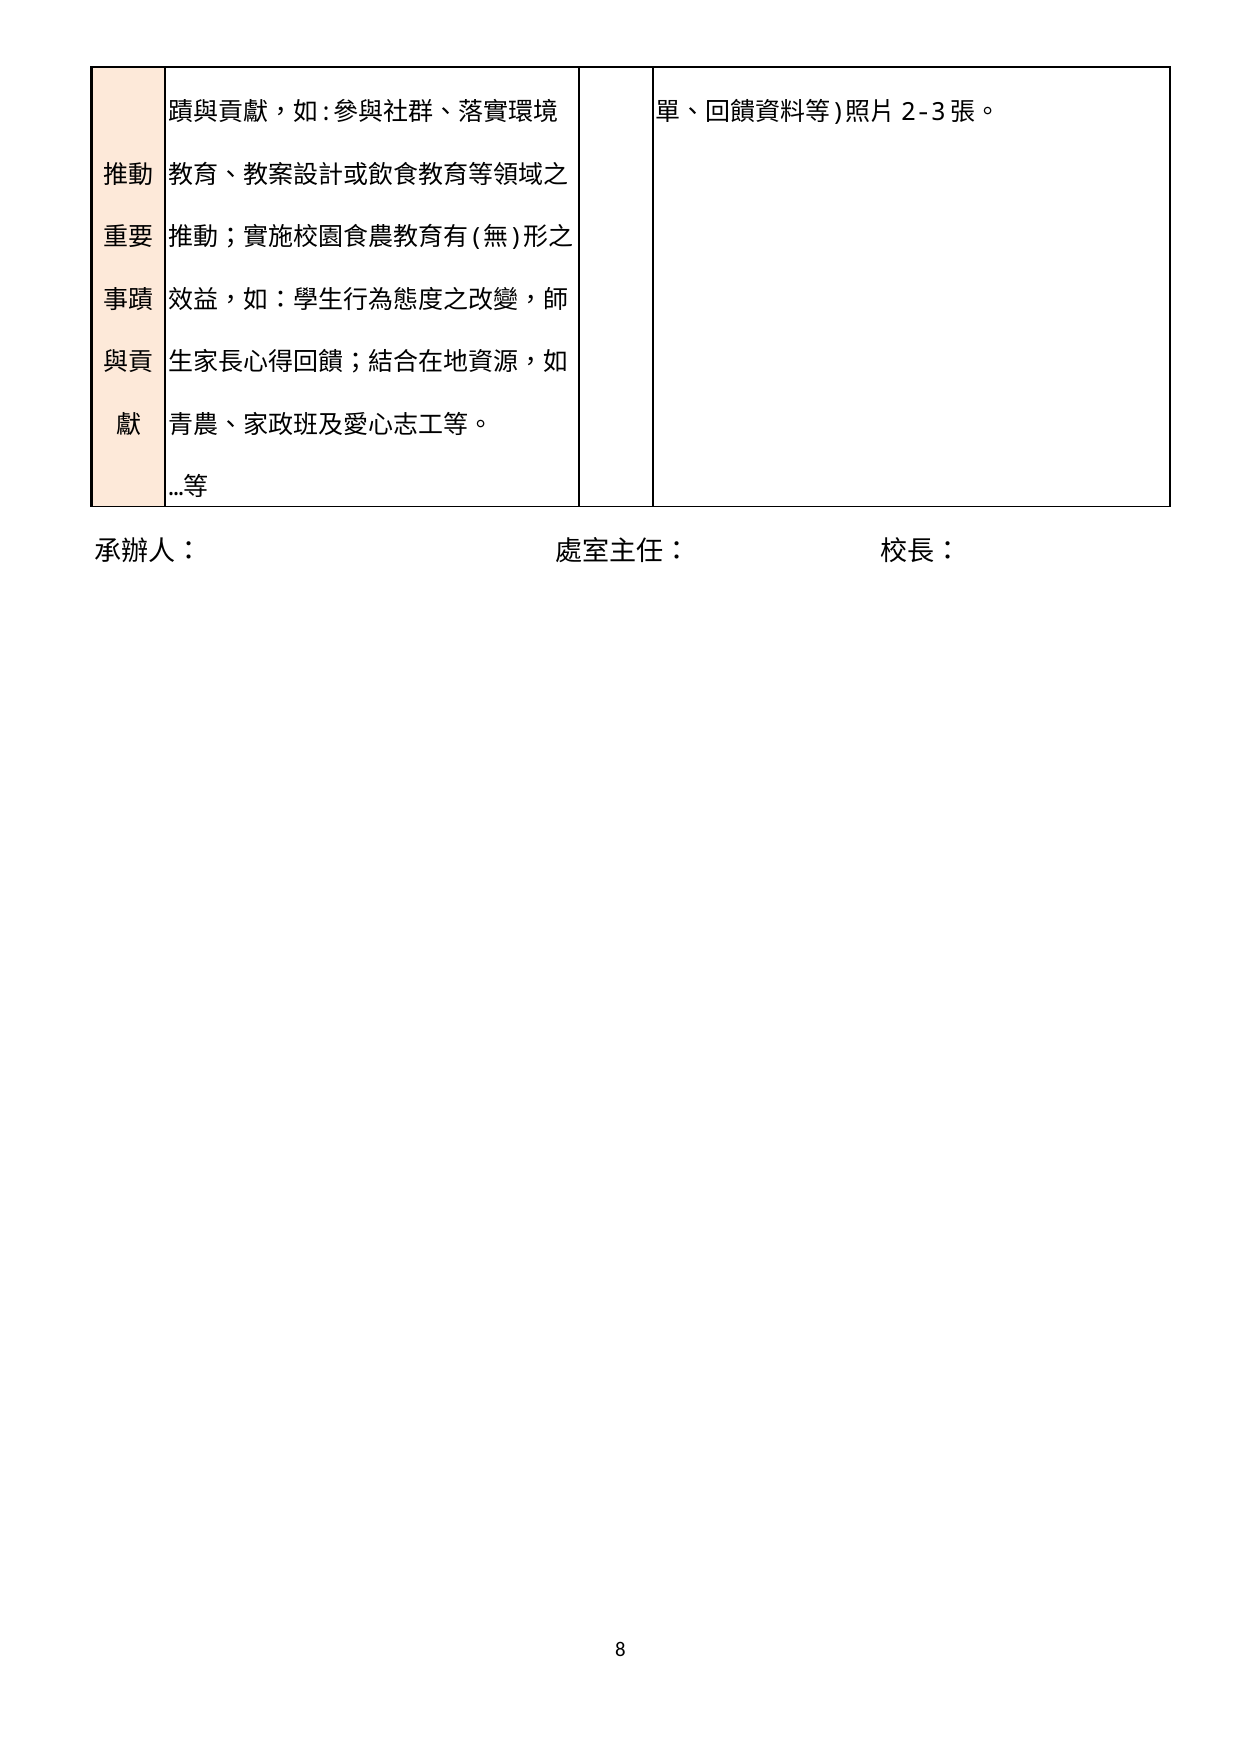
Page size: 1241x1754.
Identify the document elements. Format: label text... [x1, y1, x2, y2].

table_cell [580, 68, 652, 506]
table_cell 承辦人： 處室主任： 校長： [91, 507, 1169, 569]
table_cell 推動重要事蹟與貢獻 [93, 68, 164, 506]
table_cell 單、回饋資料等)照片2-3張。 [654, 68, 1169, 506]
table_cell 蹟與貢獻，如:參與社群、落實環境教育、教案設計或飲食教育等領域之推動；實施校園食農教育有(無)形之效益，如：學生行為態度之改變，師生家長心得回饋；結合在地資源，如青農、家政班及愛心志工等。 …等 [166, 68, 578, 506]
